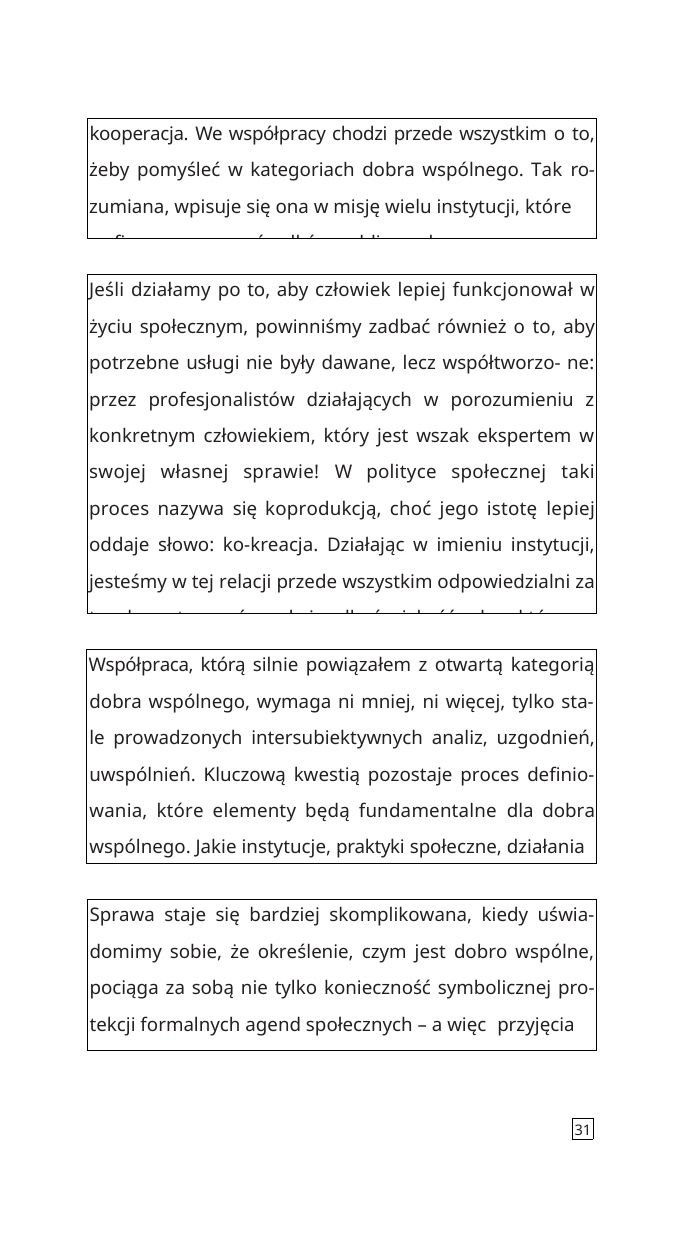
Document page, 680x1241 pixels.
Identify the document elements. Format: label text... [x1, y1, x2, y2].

text Jeśli działamy po to, aby człowiek lepiej funkcjonował w życiu społecznym, powinniśmy zadbać również o to, aby potrzebne usługi nie były dawane, lecz współtworzo- ne: przez profesjonalistów działających w porozumieniu z konkretnym człowiekiem, który jest wszak ekspertem w swojej własnej sprawie! W polityce społecznej taki proces nazywa się koprodukcją, choć jego istotę lepiej oddaje słowo: ko-kreacja. Działając w imieniu instytucji, jesteśmy w tej relacji przede wszystkim odpowiedzialni za to, aby wytwarzać zgodę i zadbać o jakość usług, które [89, 276, 595, 613]
text Współpraca, którą silnie powiązałem z otwartą kategorią dobra wspólnego, wymaga ni mniej, ni więcej, tylko sta- le prowadzonych intersubiektywnych analiz, uzgodnień, uwspólnień. Kluczową kwestią pozostaje proces definio- wania, które elementy będą fundamentalne dla dobra wspólnego. Jakie instytucje, praktyki społeczne, działania [88, 651, 595, 859]
text Sprawa staje się bardziej skomplikowana, kiedy uświa- domimy sobie, że określenie, czym jest dobro wspólne, pociąga za sobą nie tylko konieczność symbolicznej pro- tekcji formalnych agend społecznych – a więc przyjęcia [89, 901, 595, 1036]
text są finansowane ze środków publicznych. [89, 230, 596, 238]
text kooperacja. We współpracy chodzi przede wszystkim o to, żeby pomyśleć w kategoriach dobra wspólnego. Tak ro- zumiana, wpisuje się ona w misję wielu instytucji, które [89, 120, 595, 219]
text 31 [574, 1120, 592, 1139]
